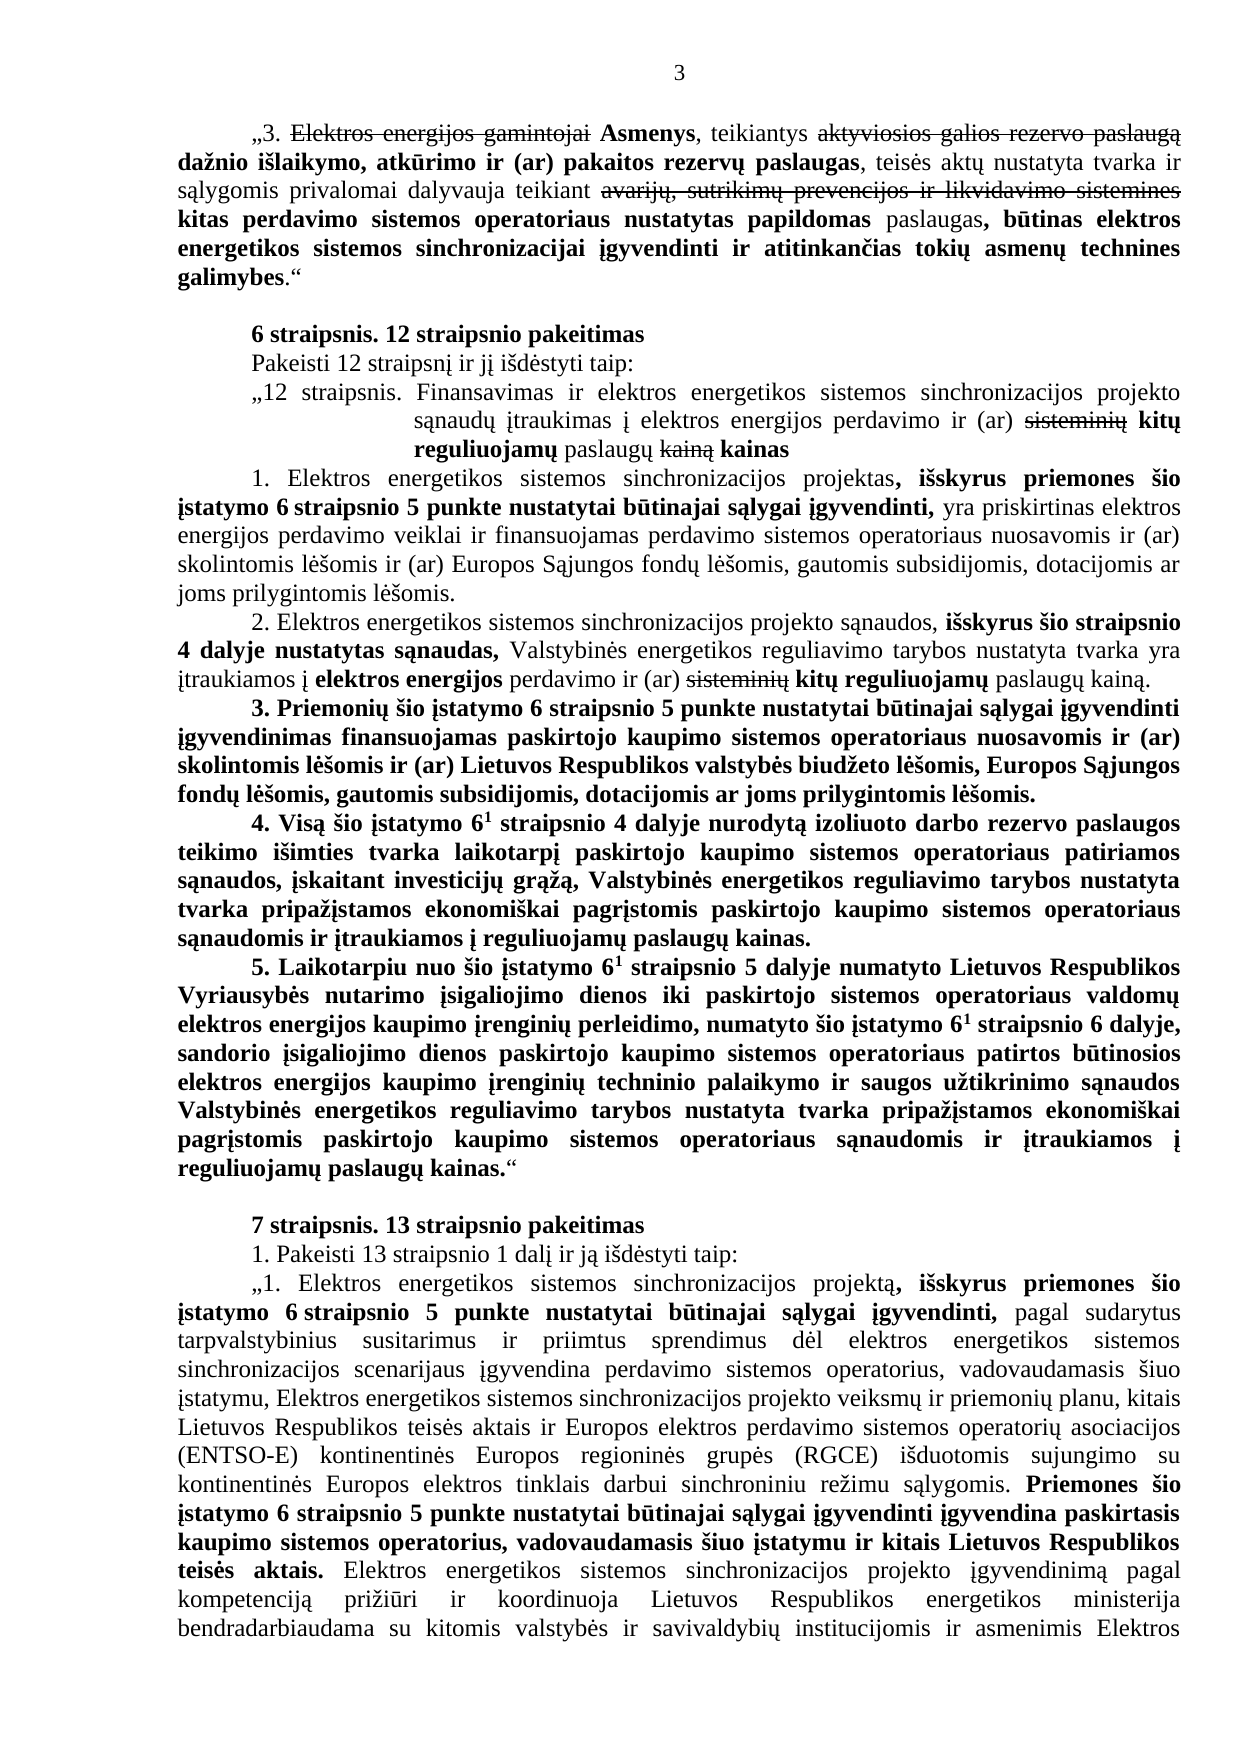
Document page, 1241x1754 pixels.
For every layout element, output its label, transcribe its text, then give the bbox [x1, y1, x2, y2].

text „12 straipsnis. Finansavimas ir elektros energetikos sistemos sinchronizacijos projekto sąnaudų įtraukimas į elektros energijos perdavimo ir (ar) sisteminių kitų reguliuojamų paslaugų kainą kainas [251, 377, 1181, 463]
text Pakeisti 12 straipsnį ir jį išdėstyti taip: [177, 348, 1181, 377]
text „3. Elektros energijos gamintojai Asmenys, teikiantys aktyviosios galios rezervo paslaugą dažnio išlaikymo, atkūrimo ir (ar) pakaitos rezervų paslaugas, teisės aktų nustatyta tvarka ir sąlygomis privalomai dalyvauja teikiant avarijų, sutrikimų prevencijos ir likvidavimo sistemines kitas perdavimo sistemos operatoriaus nustatytas papildomas paslaugas, būtinas elektros energetikos sistemos sinchronizacijai įgyvendinti ir atitinkančias tokių asmenų technines galimybes.“ [177, 118, 1181, 291]
text 4. Visą šio įstatymo 61 straipsnio 4 dalyje nurodytą izoliuoto darbo rezervo paslaugos teikimo išimties tvarka laikotarpį paskirtojo kaupimo sistemos operatoriaus patiriamos sąnaudos, įskaitant investicijų grąžą, Valstybinės energetikos reguliavimo tarybos nustatyta tvarka pripažįstamos ekonomiškai pagrįstomis paskirtojo kaupimo sistemos operatoriaus sąnaudomis ir įtraukiamos į reguliuojamų paslaugų kainas. [177, 808, 1181, 952]
text 1. Pakeisti 13 straipsnio 1 dalį ir ją išdėstyti taip: [177, 1239, 1181, 1268]
text „1. Elektros energetikos sistemos sinchronizacijos projektą, išskyrus priemones šio įstatymo 6 straipsnio 5 punkte nustatytai būtinajai sąlygai įgyvendinti, pagal sudarytus tarpvalstybinius susitarimus ir priimtus sprendimus dėl elektros energetikos sistemos sinchronizacijos scenarijaus įgyvendina perdavimo sistemos operatorius, vadovaudamasis šiuo įstatymu, Elektros energetikos sistemos sinchronizacijos projekto veiksmų ir priemonių planu, kitais Lietuvos Respublikos teisės aktais ir Europos elektros perdavimo sistemos operatorių asociacijos (ENTSO-E) kontinentinės Europos regioninės grupės (RGCE) išduotomis sujungimo su kontinentinės Europos elektros tinklais darbui sinchroniniu režimu sąlygomis. Priemones šio įstatymo 6 straipsnio 5 punkte nustatytai būtinajai sąlygai įgyvendinti įgyvendina paskirtasis kaupimo sistemos operatorius, vadovaudamasis šiuo įstatymu ir kitais Lietuvos Respublikos teisės aktais. Elektros energetikos sistemos sinchronizacijos projekto įgyvendinimą pagal kompetenciją prižiūri ir koordinuoja Lietuvos Respublikos energetikos ministerija bendradarbiaudama su kitomis valstybės ir savivaldybių institucijomis ir asmenimis Elektros [177, 1268, 1181, 1642]
text 1. Elektros energetikos sistemos sinchronizacijos projektas, išskyrus priemones šio įstatymo 6 straipsnio 5 punkte nustatytai būtinajai sąlygai įgyvendinti, yra priskirtinas elektros energijos perdavimo veiklai ir finansuojamas perdavimo sistemos operatoriaus nuosavomis ir (ar) skolintomis lėšomis ir (ar) Europos Sąjungos fondų lėšomis, gautomis subsidijomis, dotacijomis ar joms prilygintomis lėšomis. [177, 463, 1181, 607]
text 6 straipsnis. 12 straipsnio pakeitimas [177, 319, 1181, 348]
text 3. Priemonių šio įstatymo 6 straipsnio 5 punkte nustatytai būtinajai sąlygai įgyvendinti įgyvendinimas finansuojamas paskirtojo kaupimo sistemos operatoriaus nuosavomis ir (ar) skolintomis lėšomis ir (ar) Lietuvos Respublikos valstybės biudžeto lėšomis, Europos Sąjungos fondų lėšomis, gautomis subsidijomis, dotacijomis ar joms prilygintomis lėšomis. [177, 693, 1181, 808]
text 7 straipsnis. 13 straipsnio pakeitimas [177, 1211, 1181, 1239]
text 2. Elektros energetikos sistemos sinchronizacijos projekto sąnaudos, išskyrus šio straipsnio 4 dalyje nustatytas sąnaudas, Valstybinės energetikos reguliavimo tarybos nustatyta tvarka yra įtraukiamos į elektros energijos perdavimo ir (ar) sisteminių kitų reguliuojamų paslaugų kainą. [177, 607, 1181, 693]
text 5. Laikotarpiu nuo šio įstatymo 61 straipsnio 5 dalyje numatyto Lietuvos Respublikos Vyriausybės nutarimo įsigaliojimo dienos iki paskirtojo sistemos operatoriaus valdomų elektros energijos kaupimo įrenginių perleidimo, numatyto šio įstatymo 61 straipsnio 6 dalyje, sandorio įsigaliojimo dienos paskirtojo kaupimo sistemos operatoriaus patirtos būtinosios elektros energijos kaupimo įrenginių techninio palaikymo ir saugos užtikrinimo sąnaudos Valstybinės energetikos reguliavimo tarybos nustatyta tvarka pripažįstamos ekonomiškai pagrįstomis paskirtojo kaupimo sistemos operatoriaus sąnaudomis ir įtraukiamos į reguliuojamų paslaugų kainas.“ [177, 952, 1181, 1182]
